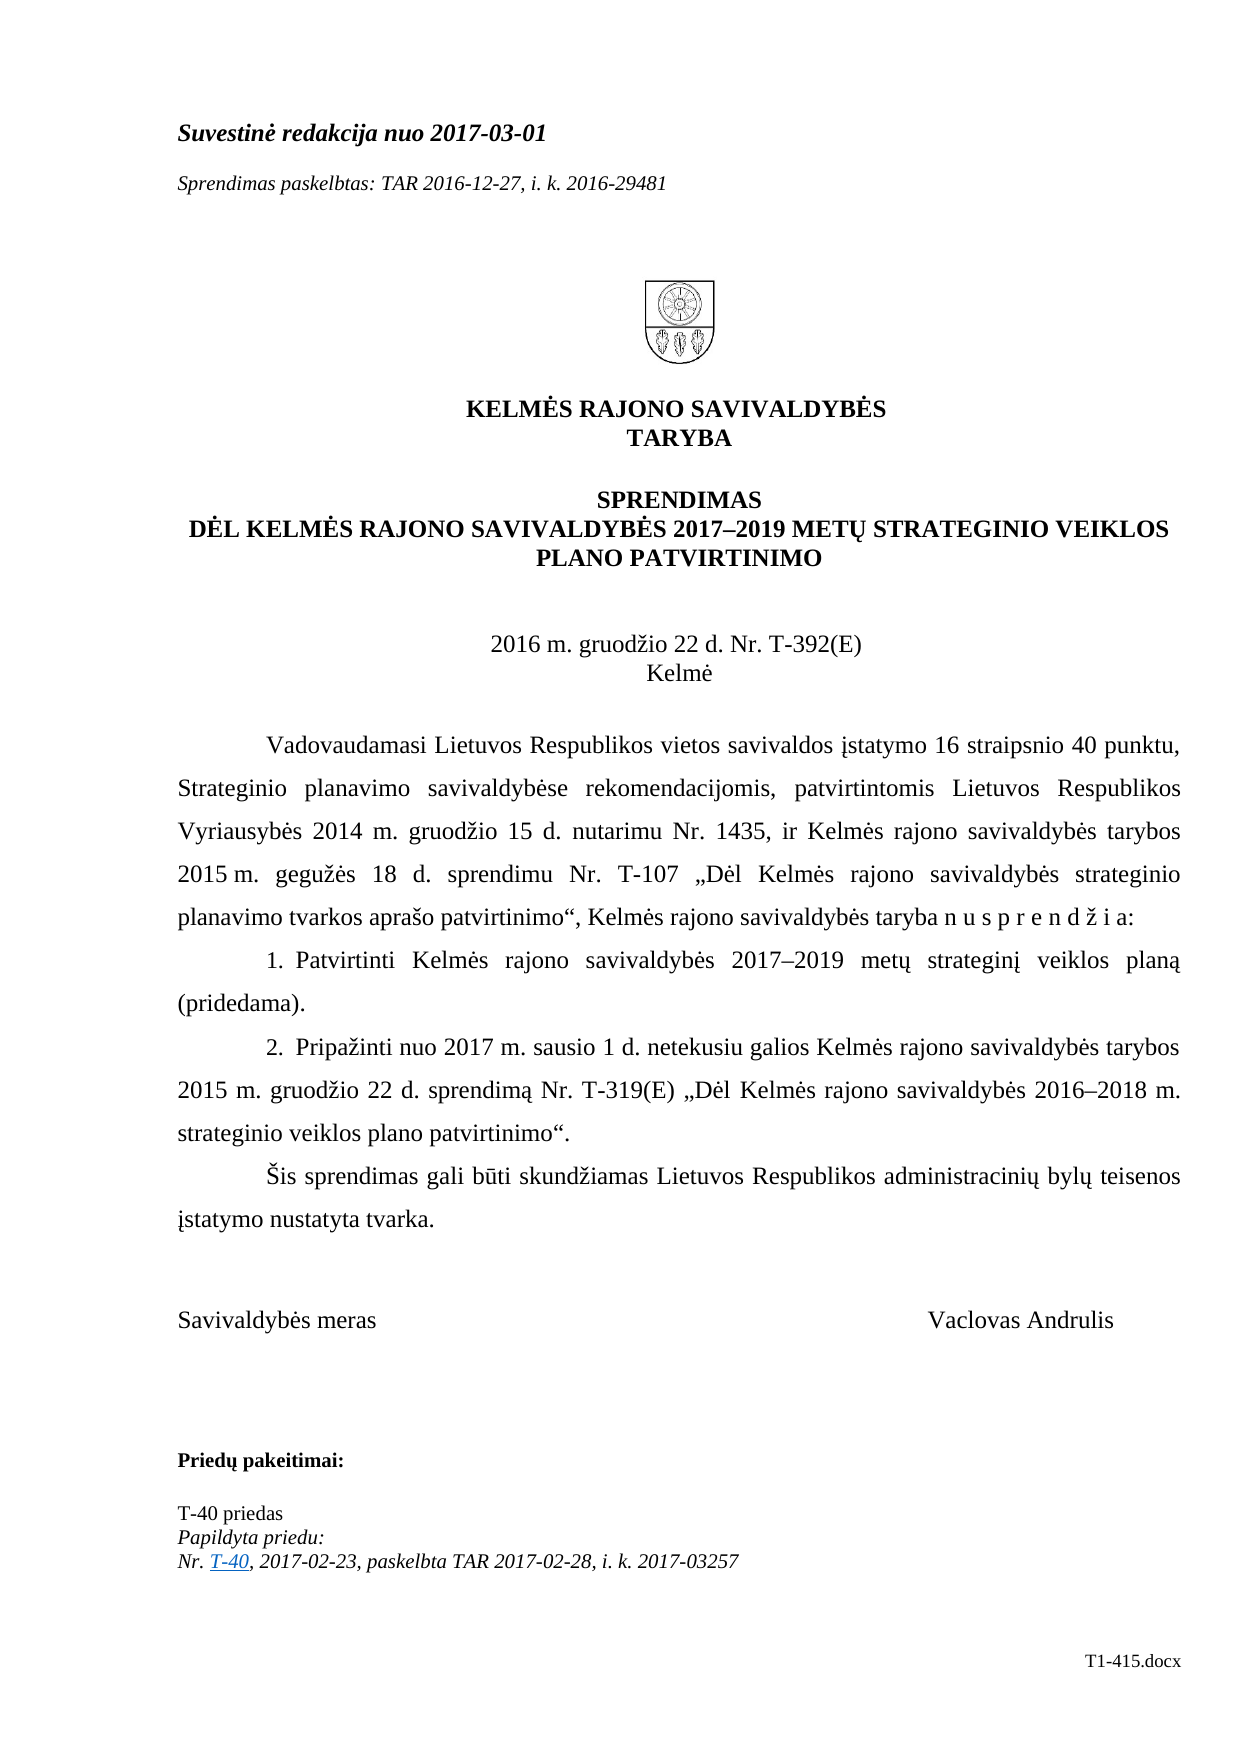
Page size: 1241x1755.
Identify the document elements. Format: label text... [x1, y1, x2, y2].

text Savivaldybės meras Vaclovas Andrulis [177, 1305, 1181, 1333]
text T-40 priedas [177, 1501, 1181, 1525]
text KELMĖS RAJONO SAVIVALDYBĖS [177, 394, 1181, 423]
text 1. Patvirtinti Kelmės rajono savivaldybės 2017–2019 metų strateginį veiklos planą (pridedama). [177, 945, 1181, 1017]
text Šis sprendimas gali būti skundžiamas Lietuvos Respublikos administracinių bylų teisenos įstatymo nustatyta tvarka. [177, 1161, 1181, 1233]
text Kelmė [177, 658, 1181, 687]
text Nr. T-40, 2017-02-23, paskelbta TAR 2017-02-28, i. k. 2017-03257 [177, 1549, 1181, 1573]
text Vadovaudamasi Lietuvos Respublikos vietos savivaldos įstatymo 16 straipsnio 40 punktu, Strateginio planavimo savivaldybėse rekomendacijomis, patvirtintomis Lietuvos Respublikos Vyriausybės 2014 m. gruodžio 15 d. nutarimu Nr. 1435, ir Kelmės rajono savivaldybės tarybos 2015 m. gegužės 18 d. sprendimu Nr. T-107 „Dėl Kelmės rajono savivaldybės strateginio planavimo tvarkos aprašo patvirtinimo“, Kelmės rajono savivaldybės taryba n u s p r e n d ž i a: [177, 730, 1181, 931]
text Priedų pakeitimai: [177, 1448, 1181, 1472]
text Suvestinė redakcija nuo 2017-03-01 [177, 118, 1181, 147]
text TARYBA [177, 423, 1181, 452]
text Sprendimas paskelbtas: TAR 2016-12-27, i. k. 2016-29481 [177, 171, 1181, 195]
text Papildyta priedu: [177, 1525, 1181, 1549]
text 2. Pripažinti nuo 2017 m. sausio 1 d. netekusiu galios Kelmės rajono savivaldybės tarybos 2015 m. gruodžio 22 d. sprendimą Nr. T-319(E) „Dėl Kelmės rajono savivaldybės 2016–2018 m. strateginio veiklos plano patvirtinimo“. [177, 1032, 1181, 1147]
text DĖL KELMĖS RAJONO SAVIVALDYBĖS 2017–2019 METŲ STRATEGINIO VEIKLOS PLANO PATVIRTINIMO [177, 514, 1181, 572]
text 2016 m. gruodžio 22 d. Nr. T-392(E) [177, 629, 1181, 658]
text SPRENDIMAS [177, 485, 1181, 514]
